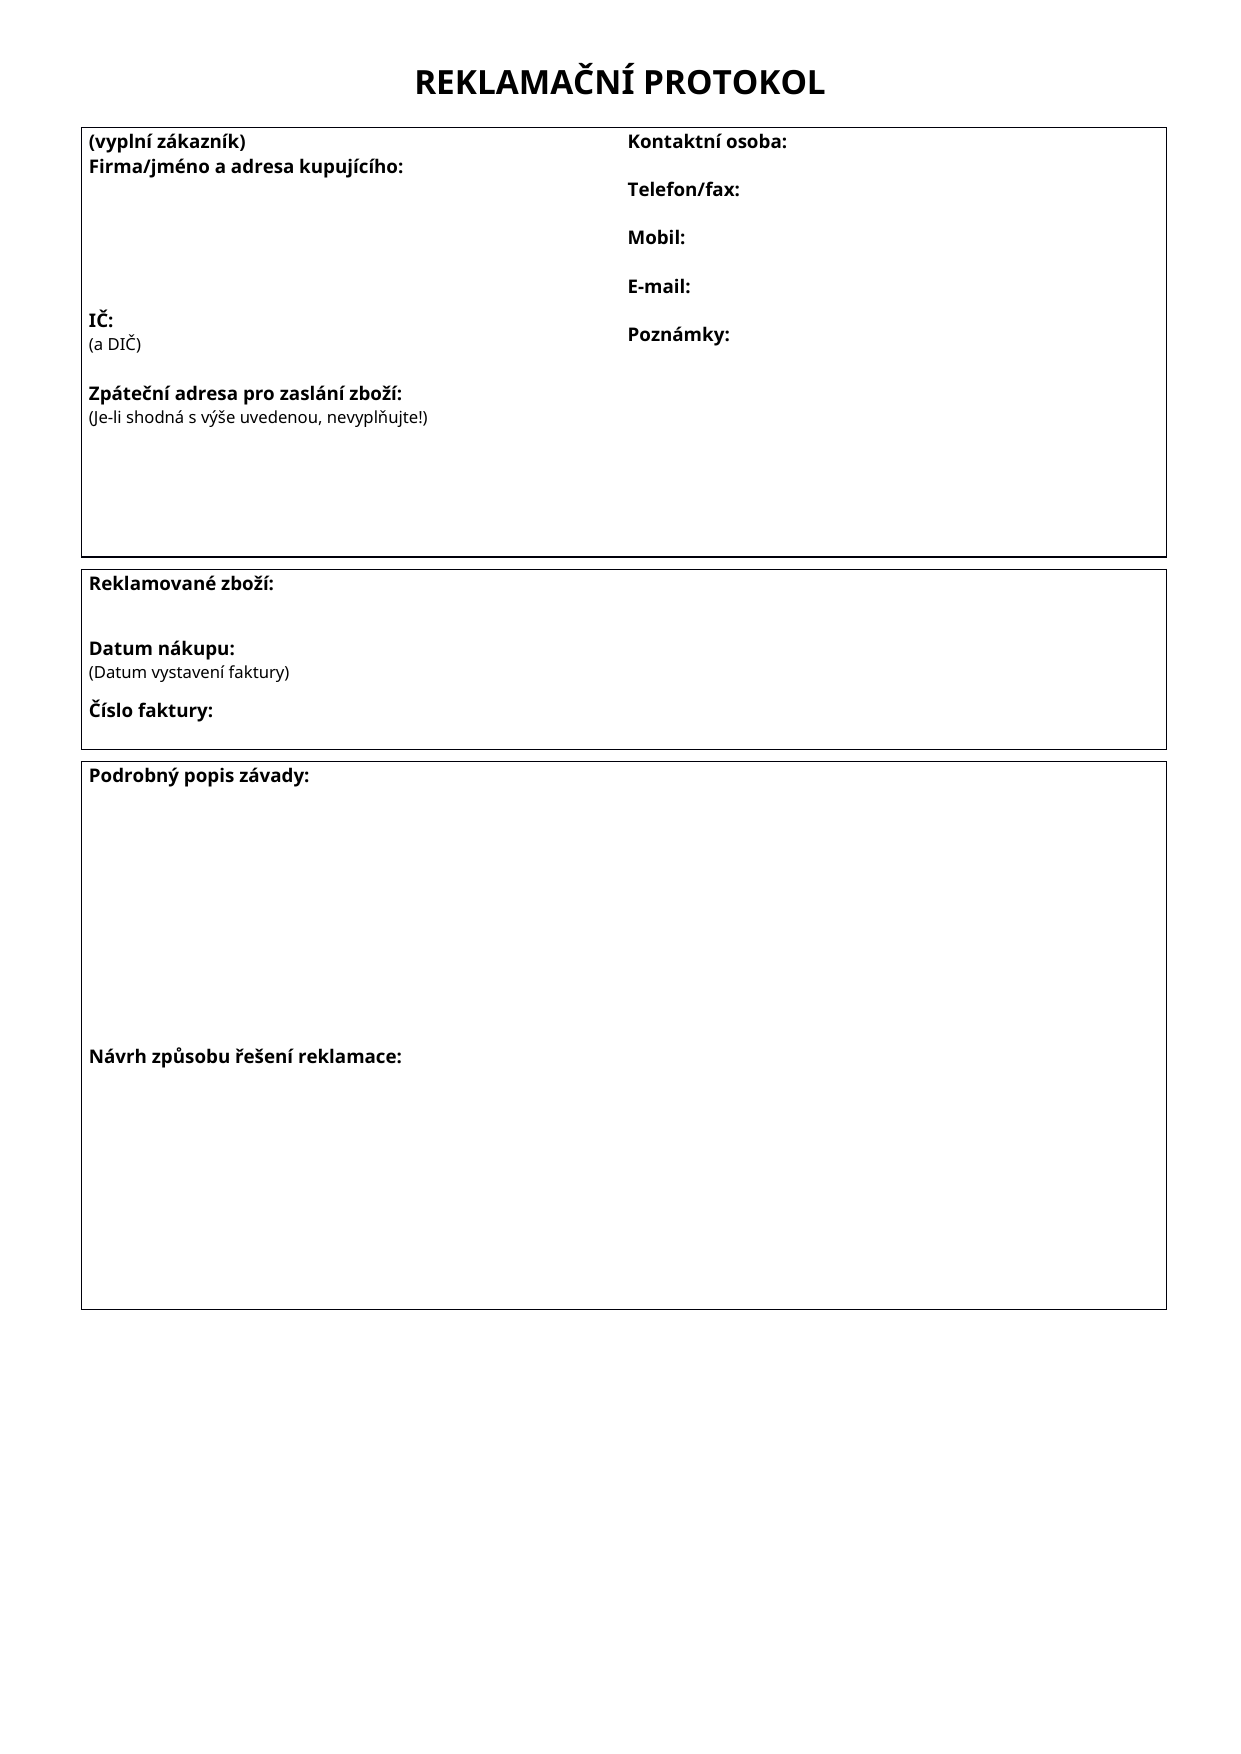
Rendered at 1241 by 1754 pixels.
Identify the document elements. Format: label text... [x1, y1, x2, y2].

table_header (vyplní zákazník) Firma/jméno a adresa kupujícího: IČ: (a DIČ) Zpáteční adresa pro zaslání zboží: (Je-li shodná s výše uvedenou, nevyplňujte!) [82, 128, 620, 556]
table_header Podrobný popis závady: Návrh způsobu řešení reklamace: [82, 762, 1166, 1309]
table_header Kontaktní osoba: Telefon/fax: Mobil: E-mail: Poznámky: [620, 128, 1166, 556]
table_header Reklamované zboží: Datum nákupu: (Datum vystavení faktury) Číslo faktury: [82, 570, 1166, 748]
text REKLAMAČNÍ PROTOKOL [89, 59, 1152, 104]
